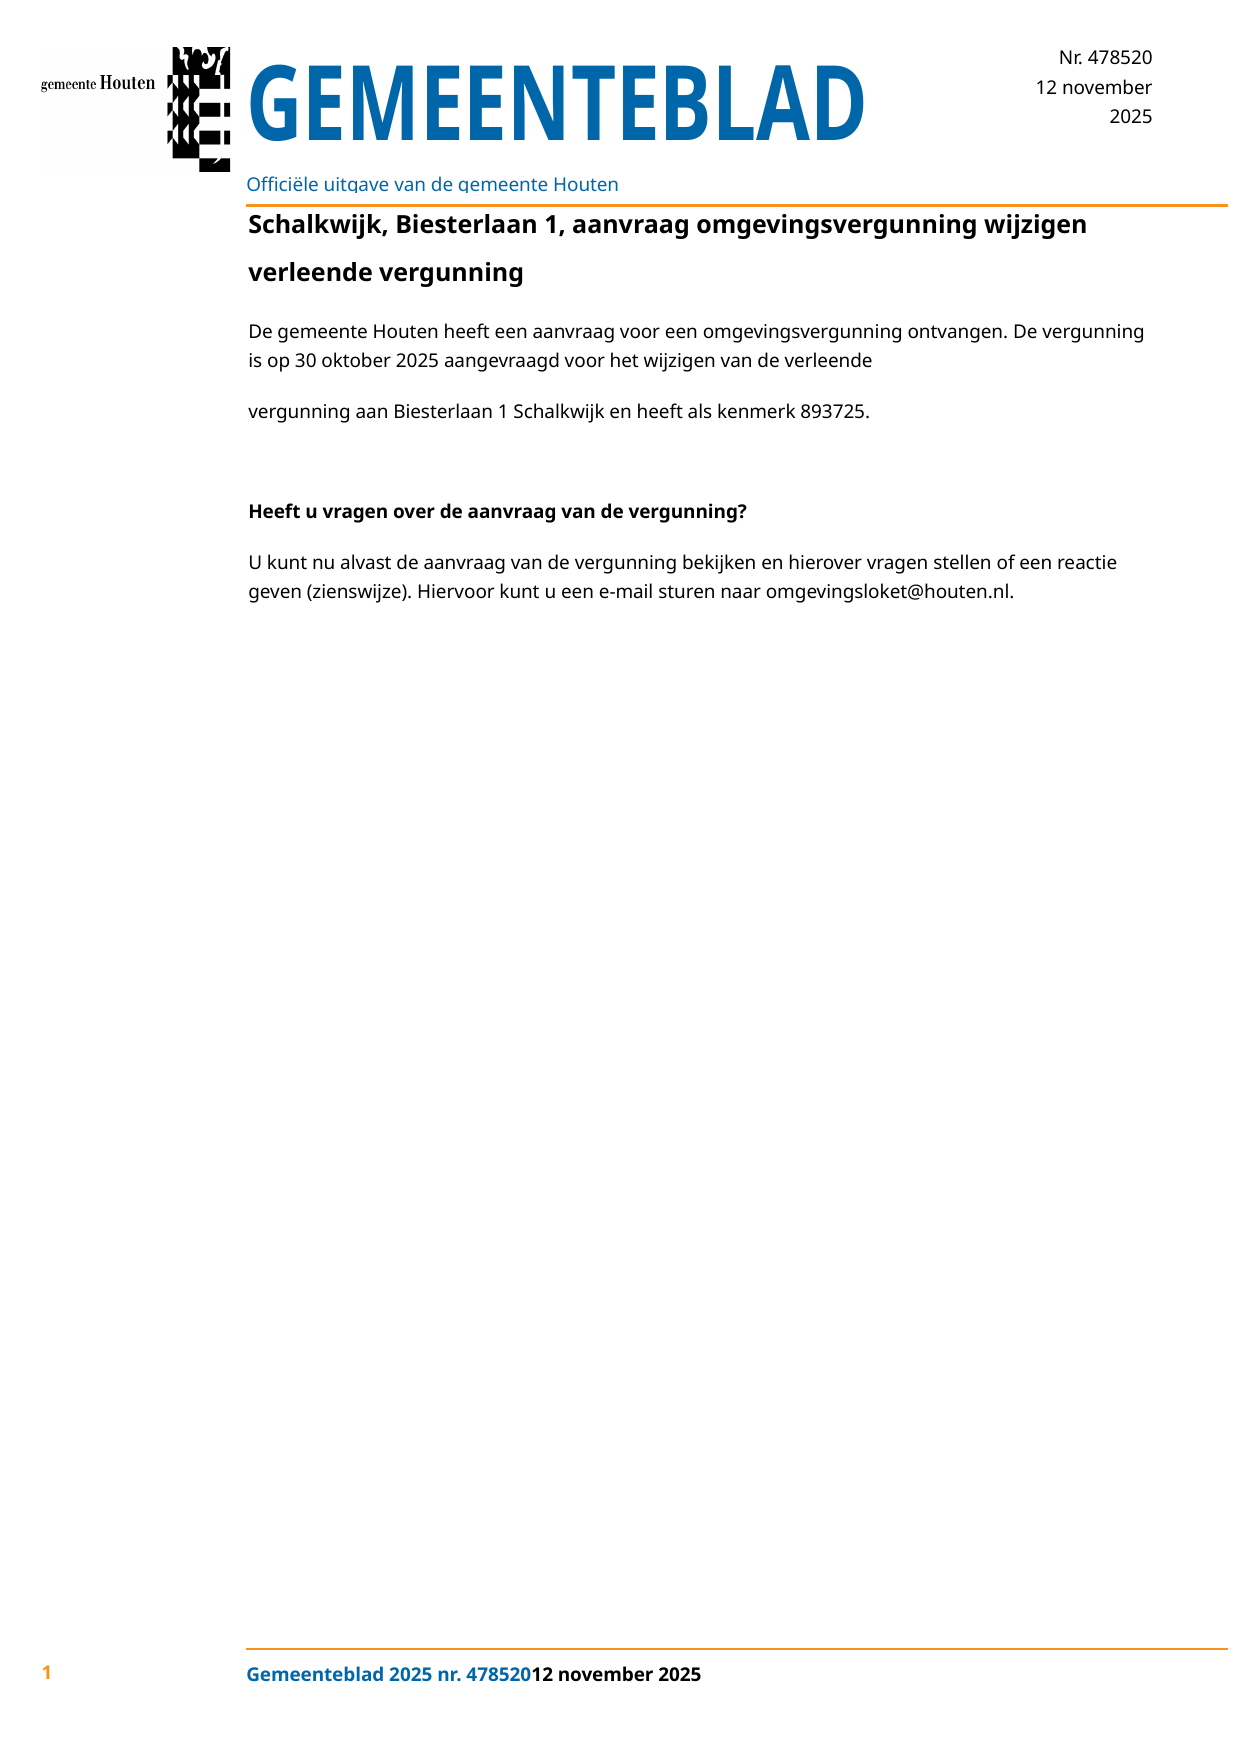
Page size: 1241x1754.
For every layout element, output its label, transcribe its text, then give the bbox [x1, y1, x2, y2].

text Heeft u vragen over de aanvraag van de vergunning? [248, 499, 1152, 524]
text U kunt nu alvast de aanvraag van de vergunning bekijken en hierover vragen stellen of een reactie geven (zienswijze). Hiervoor kunt u een e-mail sturen naar omgevingsloket@houten.nl. [248, 549, 1152, 604]
text vergunning aan Biesterlaan 1 Schalkwijk en heeft als kenmerk 893725. [248, 398, 1152, 424]
text Schalkwijk, Biesterlaan 1, aanvraag omgevingsvergunning wijzigen verleende vergunning [248, 207, 1152, 288]
text De gemeente Houten heeft een aanvraag voor een omgevingsvergunning ontvangen. De vergunning is op 30 oktober 2025 aangevraagd voor het wijzigen van de verleende [248, 318, 1152, 373]
picture [41, 47, 231, 172]
